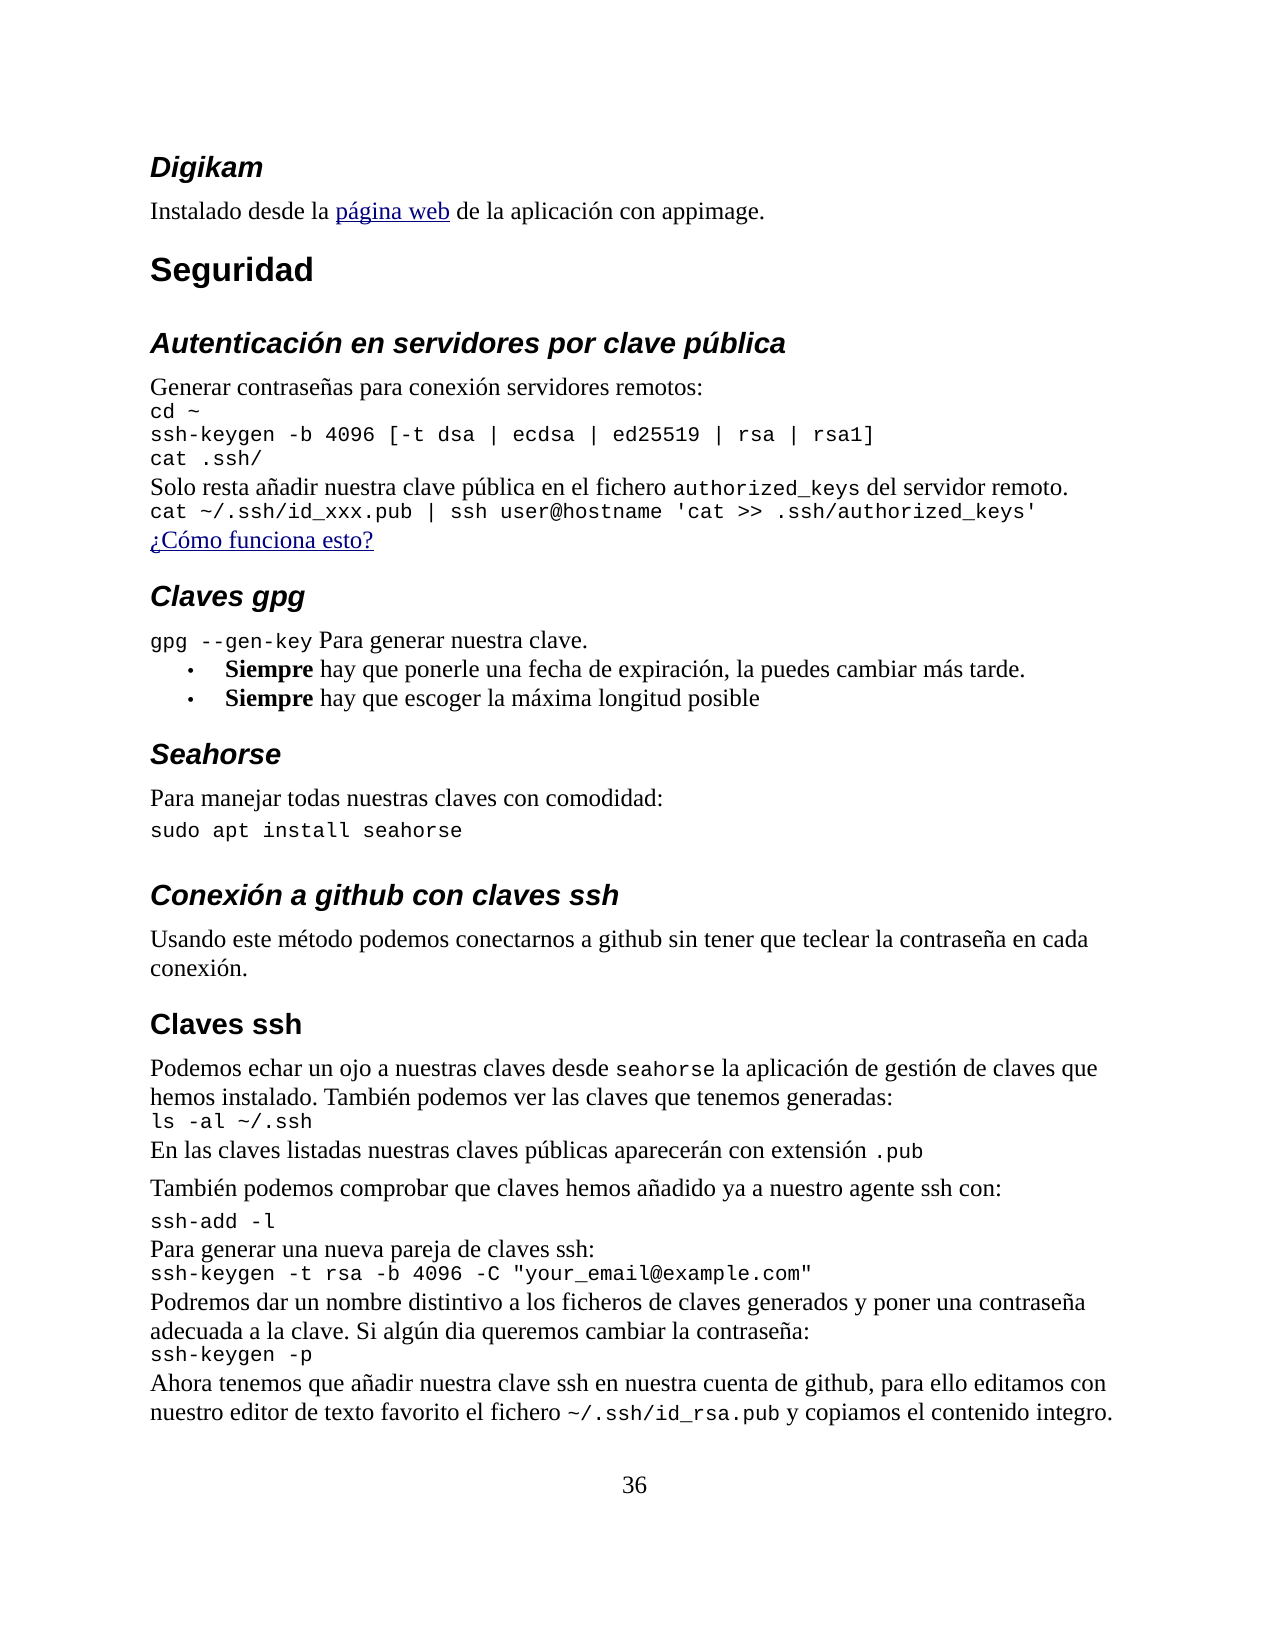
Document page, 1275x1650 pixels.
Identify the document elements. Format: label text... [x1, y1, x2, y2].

subtitle Claves gpg [150, 579, 1125, 612]
text cat .ssh/ [150, 448, 1125, 472]
text Ahora tenemos que añadir nuestra clave ssh en nuestra cuenta de github, para ello editamos con nuestro editor de texto favorito el fichero ~/.ssh/id_rsa.pub y copiamos el contenido integro. [150, 1368, 1125, 1426]
text Instalado desde la página web de la aplicación con appimage. [150, 196, 1125, 225]
text gpg --gen-key Para generar nuestra clave. [150, 625, 1125, 654]
text Podremos dar un nombre distintivo a los ficheros de claves generados y poner una contraseña adecuada a la clave. Si algún dia queremos cambiar la contraseña: [150, 1287, 1125, 1344]
text Solo resta añadir nuestra clave pública en el fichero authorized_keys del servidor remoto. [150, 472, 1125, 501]
text Generar contraseñas para conexión servidores remotos: [150, 372, 1125, 401]
text ssh-keygen -p [150, 1344, 1125, 1368]
subtitle Digikam [150, 150, 1125, 183]
text ¿Cómo funciona esto? [150, 525, 1125, 554]
text ssh-keygen -t rsa -b 4096 -C "your_email@example.com" [150, 1263, 1125, 1287]
subtitle Seguridad [150, 250, 1125, 288]
text ssh-add -l [150, 1211, 1125, 1234]
text sudo apt install seahorse [150, 821, 1125, 844]
text Usando este método podemos conectarnos a github sin tener que teclear la contraseña en cada conexión. [150, 924, 1125, 982]
text ls -al ~/.ssh [150, 1111, 1125, 1135]
subtitle Autenticación en servidores por clave pública [150, 326, 1125, 359]
text cat ~/.ssh/id_xxx.pub | ssh user@hostname 'cat >> .ssh/authorized_keys' [150, 501, 1125, 525]
text ssh-keygen -b 4096 [-t dsa | ecdsa | ed25519 | rsa | rsa1] [150, 424, 1125, 448]
text cd ~ [150, 401, 1125, 424]
text En las claves listadas nuestras claves públicas aparecerán con extensión .pub [150, 1135, 1125, 1164]
text Podemos echar un ojo a nuestras claves desde seahorse la aplicación de gestión de claves que hemos instalado. También podemos ver las claves que tenemos generadas: [150, 1053, 1125, 1111]
subtitle Conexión a github con claves ssh [150, 878, 1125, 912]
text Para generar una nueva pareja de claves ssh: [150, 1234, 1125, 1263]
text También podemos comprobar que claves hemos añadido ya a nuestro agente ssh con: [150, 1173, 1125, 1202]
text Para manejar todas nuestras claves con comodidad: [150, 783, 1125, 812]
subtitle Claves ssh [150, 1007, 1125, 1040]
list Siempre hay que ponerle una fecha de expiración, la puedes cambiar más tarde. [187, 654, 1125, 683]
list Siempre hay que escoger la máxima longitud posible [187, 683, 1125, 712]
subtitle Seahorse [150, 737, 1125, 770]
